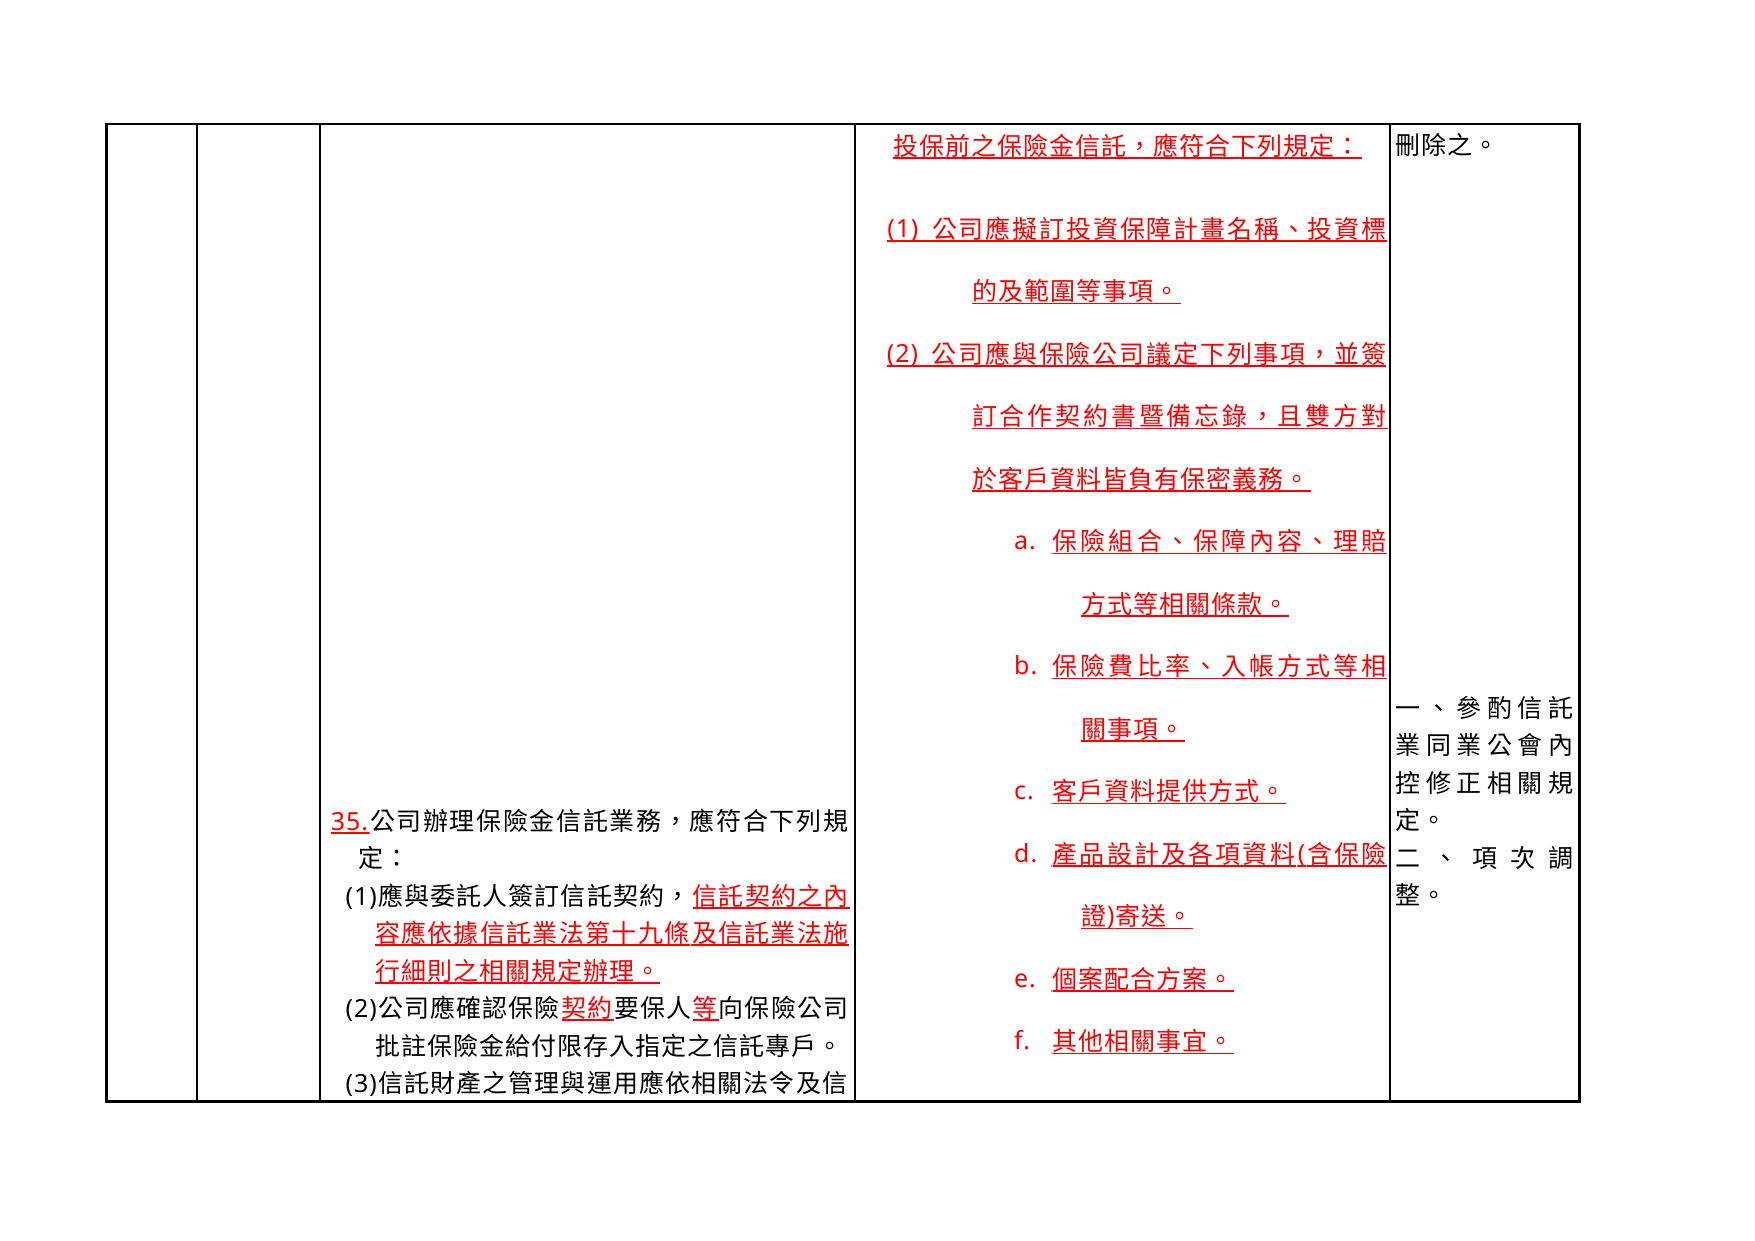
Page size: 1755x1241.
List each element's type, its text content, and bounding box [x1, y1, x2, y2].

table_cell [108, 125, 196, 1100]
table_cell [198, 125, 319, 1100]
table_cell (四)信託財產之管理與運用 2.保管信託財產 (8)公司辦理保險金信託業務，各委託人保險金信託專戶內之信託財產應獨立設帳保管。 26.特定金錢信託或特定有價證券信託－信託財產運用於境外結構型商品 (6)應向委託人宣讀商品投資人須知之重要內容，並以錄音方式保留紀錄。但對專業投資人得以交付書面或影音媒體方式取代之。 (新增) 35.公司辦理保險金信託業務，若屬於委託人投保前之保險金信託，應符合下列規定： 公司應擬訂投資保障計畫名稱、投資標的及範圍等事項。 公司應與保險公司議定下列事項，並簽訂合作契約書暨備忘錄，且雙方對於客戶資料皆負有保密義務。 保險組合、保障內容、理賠方式等相關條款。 保險費比率、入帳方式等相關事項。 客戶資料提供方式。 產品設計及各項資料(含保險證)寄送。 個案配合方案。 其他相關事宜。 應與委託人簽訂「○○計畫申請書暨約定書/○○保險金信託契約」。前述約定書由公司自訂並經公司法務單位審核。 相關作業應符合信託業商業同業公會所訂之保險金信託內控規定。 36.公司辦理保險金信託業務，若屬於委託人投保後之保險金信託，應符合下列規定： (1)應與委託人簽訂信託契約，並約定受託人是否具有運用決定權。 (2)公司應確認保險單要保人向保險公司批註保險金給付限存入指定之信託專戶。 (3)信託財產之管理與運用應依相關法令及信託契約之約定辦理。 (4)公司應依據信託契約之約定分配信託利益予受益人。 原第37~46項依序調整為36~45項 (五)交易紀錄與交易報告 2.交易報告 (11)公司辦理保險金信託，應定期編製報告交委託人及受益人。 (新增) 7.公司辦理保險金信託，信託關係終止時，取得信託關係人承認結算書及報告書後，應返還信託財產。 (七)帳戶管理 15.公司以信託方式辦理財富管理業務之保險金信託業務，應依下列規定辦理： (1)委託人申請終止信託時，應以書面通知受託人，並依相關規定辦理。 (2)保險公司不同意核保者，應出具拒保通知書寄交信託申購者，並終止本信託。 (八)投資人保護及其他事項 5.公司辦理財富管理業務訂定各項規則及程序，應依「洗錢防制法」、「信託業防制洗錢及打擊資助恐怖主義注意事項範本」等有關規定加強洗錢之防範。 7.公司辦理財富管理業務，相關洗錢防制事項之規劃及監督應由法令遵循部門主管負責，並至少每年將業務部門相關執行情形提報董事會。 (新增) 8.客戶有關交易如有下列情形之一者，應特別注意，如認為有疑似洗錢之交易，除應確認客戶身分並留存交易紀錄憑證外，並應依信託業防制洗錢注意事項規定程序向法務部調查局辦理申報： (1)同一信託帳戶於同一營業日之現金進出交易，分別累計達一定金額以上，且該交易與客戶身分、收入顯不相當或與本身營業性質無關者。 (2)同一客戶於同一櫃檯一次辦理多筆現金進出交易，分別累計達一定金額以上，且該交易與客戶身分、收入顯不相當或與本身營業性質無關者。 (3)同一客戶於同一櫃檯一次以現金分多筆要求開立憑證，其合計金額達一定金額以上，而無法敘明合理用途者。 (4)客戶突有不尋常之大額資金信託且與其身分、收入顯不相當或與本身營業性質無關者。 (5)久未往來之信託帳戶突然有大額現金出入、且又迅速移轉者。 (6)信託帳戶密集加入多筆小額款項，並立即解約，以大額或分散方式提領，其款項與客戶之身分，收入顯不相當或本身營業性質無關者。 (7)客戶經常於相關帳戶間移轉大額資金，或要求以現金處理有關交易流程者。 (8)經常替代他人或由不同之第三人存大筆款項入信託帳戶。 (9)對經常有多筆略低於必須申報之金額標準加入信託帳戶後，再委託電匯至其他城市或地區者。 (10)交易最終受益人或交易人為原財政部或金管會函轉外國政府所提供之恐怖分子或團體者；或國際洗錢防制組織認定或追查之恐怖組織；或交易資金疑似或有合理理由懷疑與恐怖活動、恐怖組織或資助恐怖主義有關聯者，應列為疑似洗錢之交易，須即向法務部調查局申報並副知金管會。 (11)客戶簽訂信託契約後即迅速終止契約，相距時間不久且無正當原因者。 (12)電視、報章雜誌或網際網路等媒體報導之特殊重大案件，該涉案人之信託。 (13)其他明顯不正常之交易行為。 9.廣告、業務招攬與營業促銷活動： (1)~(8)略 10.營業紛爭處理： (1)公司應訂定並實行適當之紛爭處理程序，以有效處理受託人或受益人對其服務之申訴。紛爭處理程序至少應包含下列事項： A.受理申訴之程序。 B.回應申訴之程序。 C.適當調查申訴之程序。 D.如有必要，告知申訴人得向信託公會請求調處其紛爭。 (2)公司應於其營業處所及網站上公布其紛爭處理程序之全部內容，並於受理申訴時交付一份紛爭處理程序予申訴人。 (3)受託人因境外基金之募集及銷售業務之紛爭，應依相關法令、業務章則、契約等規定為適當處理，如依上述程序無法解決，應依公司訂定之紛爭處理程序處理；全權委託投資業務所生紛爭，並應依「信託業兼營全權委託投資業務之紛爭調解處理辦法」之規定辦理。 (4)公司應確保其員工知悉其紛爭處理程序 及遵守該程序處理申訴，且其處理申訴迅速與公平，並應將申訴內容、其處理過程及回覆申訴人之結果予以紀錄，並留存相關文件與紀錄於信託契約終止後至少五年。 11.公司從事信託事業人員之薪酬制度應衡平考量委託人可能產生之各項風險、所收取之費用及其他因素，不得以受託之金額多寡為主要考量因素，其遵循之原則及考核方式並應依「信託業薪酬制度之訂定及考核原則」辦理。 12.公司依信託法第二十五條但書規定得委任第三人代為處理信託事務者，應注意下列事項： (1)~(7)略 13.公司以信託方式辦理財富管理業務之保險金信託業務，應請委託人書面同意下列事項： (1)受託人及保險公司得依「個人資料保護法」之規定查閱相關個人資料。 (2)保險公司得逕向被保險人診病及就醫之醫院或醫師查詢有關診療紀錄，並索取有關證明或病歷摘要，作為核保及理賠參考。 14.公司以信託方式辦理財富管理業務之保險金信託業務時，與保險公司及合作機構相互提供之客戶資料應負有保密之義務。 法令規章： (二十一)境外結構型商品管理規則第9、14、17、18、19、20、21、22、23、24條 (六十六)信託業防制洗錢及打擊資助恐怖主義注意事項範本 （新增） [856, 125, 1389, 1100]
table_cell 刪除之。 一、參酌信託業同業公會內控修正相關規定。 二、項次調整。 [1391, 125, 1578, 1100]
table_cell 35.公司辦理保險金信託業務，應符合下列規定： (1)應與委託人簽訂信託契約，信託契約之內容應依據信託業法第十九條及信託業法施行細則之相關規定辦理。 (2)公司應確認保險契約要保人等向保險公司批註保險金給付限存入指定之信託專戶。 (3)信託財產之管理與運用應依相關法令及信 [321, 125, 854, 1100]
